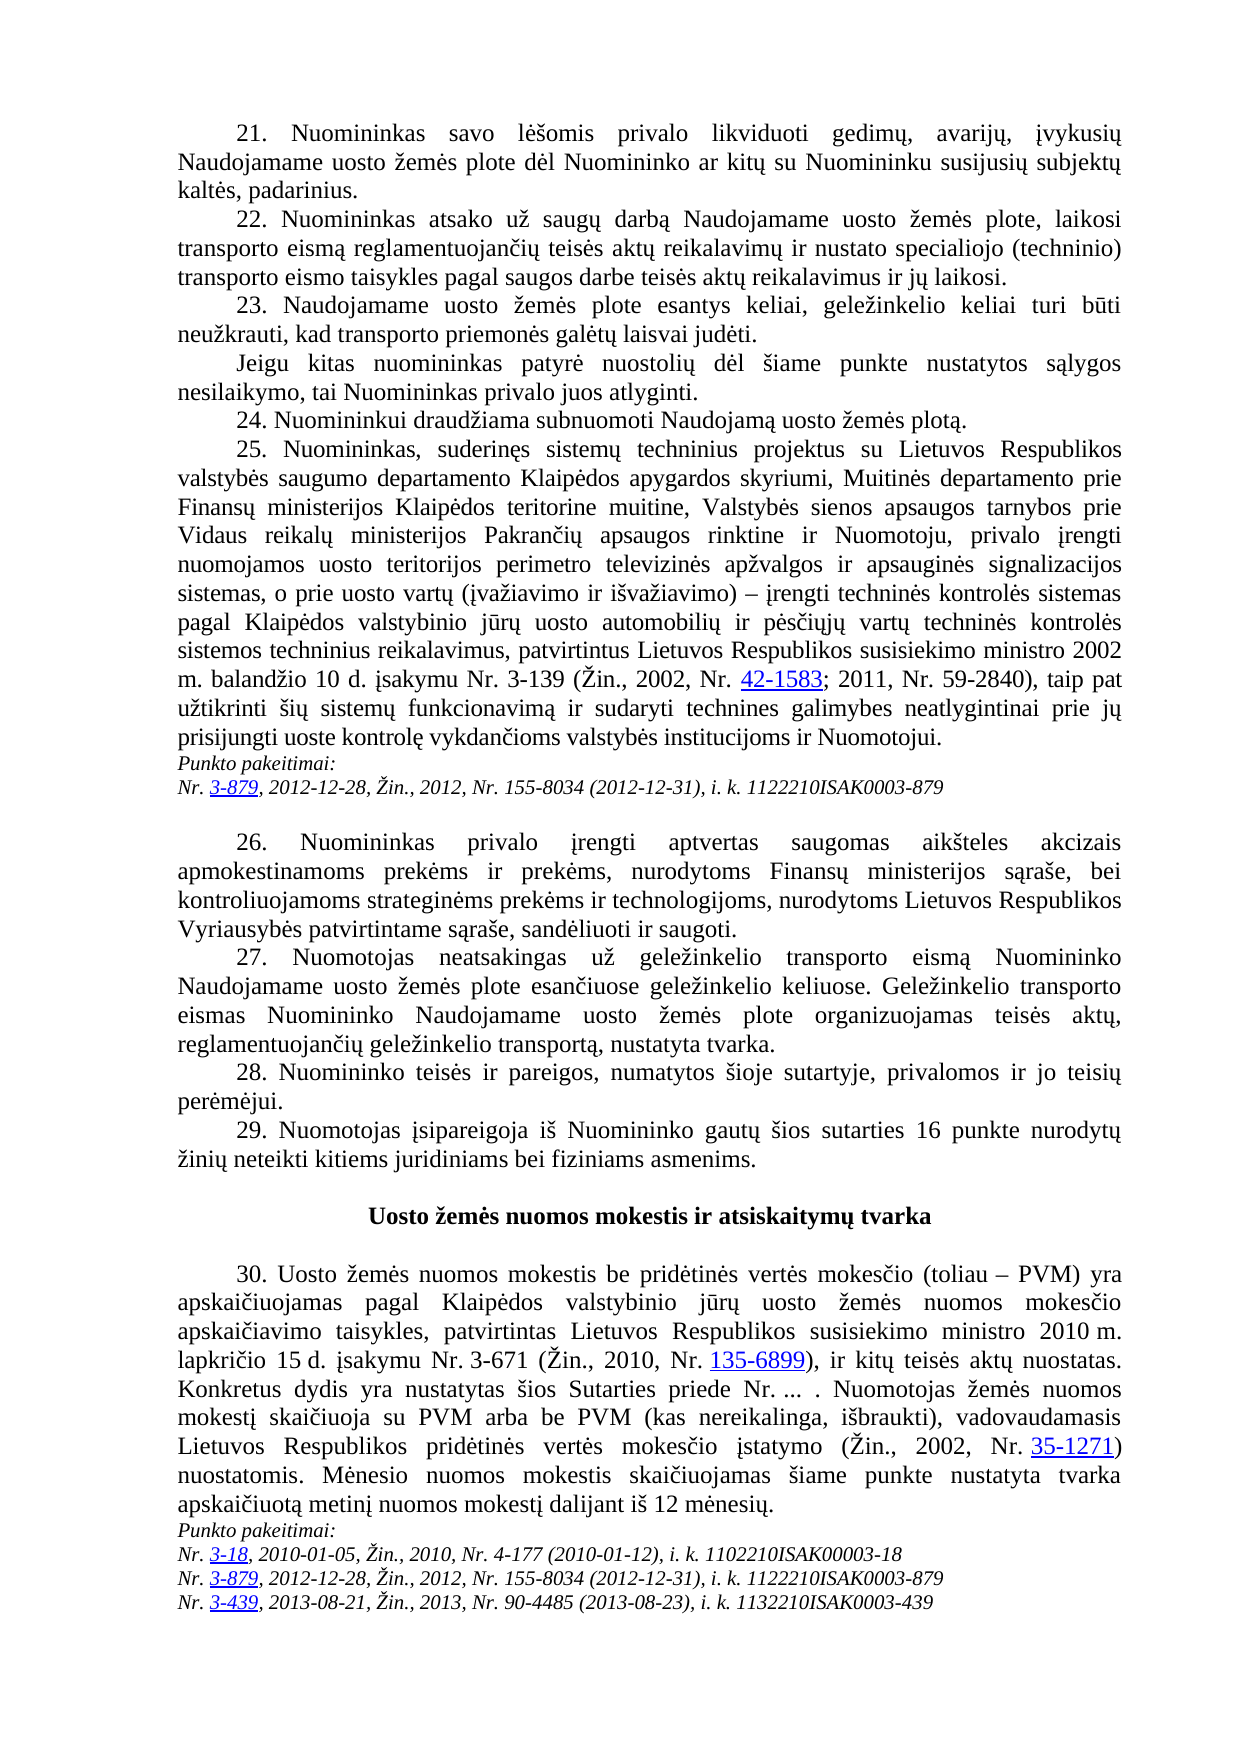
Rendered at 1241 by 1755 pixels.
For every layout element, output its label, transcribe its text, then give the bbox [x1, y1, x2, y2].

text 26. Nuomininkas privalo įrengti aptvertas saugomas aikšteles akcizais apmokestinamoms prekėms ir prekėms, nurodytoms Finansų ministerijos sąraše, bei kontroliuojamoms strateginėms prekėms ir technologijoms, nurodytoms Lietuvos Respublikos Vyriausybės patvirtintame sąraše, sandėliuoti ir saugoti. [177, 827, 1122, 942]
text 24. Nuomininkui draudžiama subnuomoti Naudojamą uosto žemės plotą. [177, 406, 1122, 434]
text Uosto žemės nuomos mokestis ir atsiskaitymų tvarka [177, 1201, 1122, 1230]
text 23. Naudojamame uosto žemės plote esantys keliai, geležinkelio keliai turi būti neužkrauti, kad transporto priemonės galėtų laisvai judėti. [177, 291, 1122, 348]
text Nr. 3-18, 2010-01-05, Žin., 2010, Nr. 4-177 (2010-01-12), i. k. 1102210ISAK00003-18 [177, 1542, 1122, 1566]
text Nr. 3-439, 2013-08-21, Žin., 2013, Nr. 90-4485 (2013-08-23), i. k. 1132210ISAK0003-439 [177, 1590, 1122, 1614]
text Punkto pakeitimai: [177, 751, 1122, 775]
text 29. Nuomotojas įsipareigoja iš Nuomininko gautų šios sutarties 16 punkte nurodytų žinių neteikti kitiems juridiniams bei fiziniams asmenims. [177, 1115, 1122, 1172]
text Nr. 3-879, 2012-12-28, Žin., 2012, Nr. 155-8034 (2012-12-31), i. k. 1122210ISAK0003-879 [177, 1566, 1122, 1590]
text 25. Nuomininkas, suderinęs sistemų techninius projektus su Lietuvos Respublikos valstybės saugumo departamento Klaipėdos apygardos skyriumi, Muitinės departamento prie Finansų ministerijos Klaipėdos teritorine muitine, Valstybės sienos apsaugos tarnybos prie Vidaus reikalų ministerijos Pakrančių apsaugos rinktine ir Nuomotoju, privalo įrengti nuomojamos uosto teritorijos perimetro televizinės apžvalgos ir apsauginės signalizacijos sistemas, o prie uosto vartų (įvažiavimo ir išvažiavimo) – įrengti techninės kontrolės sistemas pagal Klaipėdos valstybinio jūrų uosto automobilių ir pėsčiųjų vartų techninės kontrolės sistemos techninius reikalavimus, patvirtintus Lietuvos Respublikos susisiekimo ministro 2002 m. balandžio 10 d. įsakymu Nr. 3-139 (Žin., 2002, Nr. 42-1583; 2011, Nr. 59-2840), taip pat užtikrinti šių sistemų funkcionavimą ir sudaryti technines galimybes neatlygintinai prie jų prisijungti uoste kontrolę vykdančioms valstybės institucijoms ir Nuomotojui. [177, 434, 1122, 751]
text 27. Nuomotojas neatsakingas už geležinkelio transporto eismą Nuomininko Naudojamame uosto žemės plote esančiuose geležinkelio keliuose. Geležinkelio transporto eismas Nuomininko Naudojamame uosto žemės plote organizuojamas teisės aktų, reglamentuojančių geležinkelio transportą, nustatyta tvarka. [177, 942, 1122, 1057]
text 30. Uosto žemės nuomos mokestis be pridėtinės vertės mokesčio (toliau – PVM) yra apskaičiuojamas pagal Klaipėdos valstybinio jūrų uosto žemės nuomos mokesčio apskaičiavimo taisykles, patvirtintas Lietuvos Respublikos susisiekimo ministro 2010 m. lapkričio 15 d. įsakymu Nr. 3-671 (Žin., 2010, Nr. 135-6899), ir kitų teisės aktų nuostatas. Konkretus dydis yra nustatytas šios Sutarties priede Nr. ... . Nuomotojas žemės nuomos mokestį skaičiuoja su PVM arba be PVM (kas nereikalinga, išbraukti), vadovaudamasis Lietuvos Respublikos pridėtinės vertės mokesčio įstatymo (Žin., 2002, Nr. 35-1271) nuostatomis. Mėnesio nuomos mokestis skaičiuojamas šiame punkte nustatyta tvarka apskaičiuotą metinį nuomos mokestį dalijant iš 12 mėnesių. [177, 1259, 1122, 1517]
text 21. Nuomininkas savo lėšomis privalo likviduoti gedimų, avarijų, įvykusių Naudojamame uosto žemės plote dėl Nuomininko ar kitų su Nuomininku susijusių subjektų kaltės, padarinius. [177, 118, 1122, 204]
text Nr. 3-879, 2012-12-28, Žin., 2012, Nr. 155-8034 (2012-12-31), i. k. 1122210ISAK0003-879 [177, 775, 1122, 799]
text Punkto pakeitimai: [177, 1517, 1122, 1542]
text Jeigu kitas nuomininkas patyrė nuostolių dėl šiame punkte nustatytos sąlygos nesilaikymo, tai Nuomininkas privalo juos atlyginti. [177, 348, 1122, 406]
text 22. Nuomininkas atsako už saugų darbą Naudojamame uosto žemės plote, laikosi transporto eismą reglamentuojančių teisės aktų reikalavimų ir nustato specialiojo (techninio) transporto eismo taisykles pagal saugos darbe teisės aktų reikalavimus ir jų laikosi. [177, 204, 1122, 291]
text 28. Nuomininko teisės ir pareigos, numatytos šioje sutartyje, privalomos ir jo teisių perėmėjui. [177, 1057, 1122, 1115]
